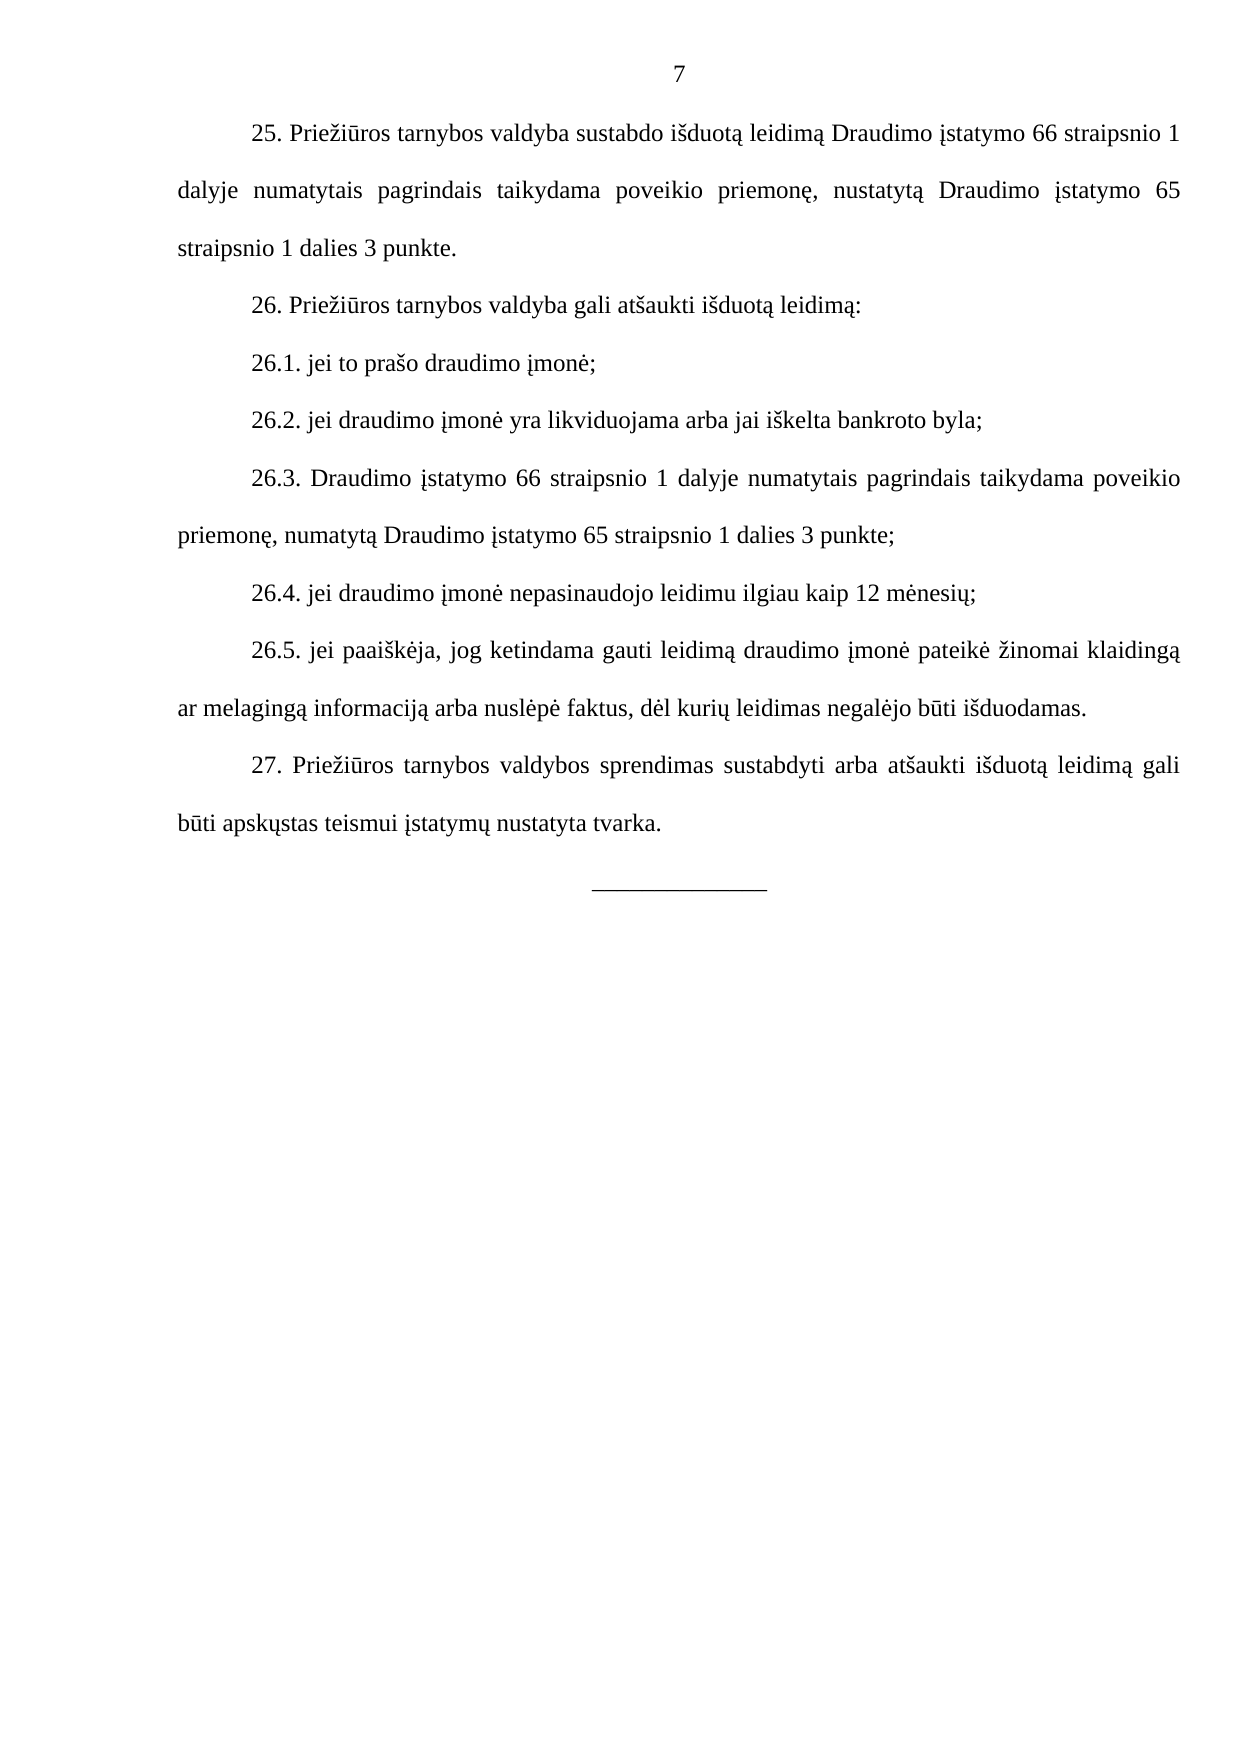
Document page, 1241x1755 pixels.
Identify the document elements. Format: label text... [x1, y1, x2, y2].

text 26.2. jei draudimo įmonė yra likviduojama arba jai iškelta bankroto byla; [177, 406, 1181, 434]
text 26.4. jei draudimo įmonė nepasinaudojo leidimu ilgiau kaip 12 mėnesių; [177, 578, 1181, 607]
text 26.3. Draudimo įstatymo 66 straipsnio 1 dalyje numatytais pagrindais taikydama poveikio priemonę, numatytą Draudimo įstatymo 65 straipsnio 1 dalies 3 punkte; [177, 463, 1181, 549]
text 26.1. jei to prašo draudimo įmonė; [177, 348, 1181, 377]
text 26.5. jei paaiškėja, jog ketindama gauti leidimą draudimo įmonė pateikė žinomai klaidingą ar melagingą informaciją arba nuslėpė faktus, dėl kurių leidimas negalėjo būti išduodamas. [177, 636, 1181, 722]
text ______________ [177, 866, 1181, 894]
text 27. Priežiūros tarnybos valdybos sprendimas sustabdyti arba atšaukti išduotą leidimą gali būti apskųstas teismui įstatymų nustatyta tvarka. [177, 751, 1181, 837]
text 26. Priežiūros tarnybos valdyba gali atšaukti išduotą leidimą: [177, 291, 1181, 319]
text 25. Priežiūros tarnybos valdyba sustabdo išduotą leidimą Draudimo įstatymo 66 straipsnio 1 dalyje numatytais pagrindais taikydama poveikio priemonę, nustatytą Draudimo įstatymo 65 straipsnio 1 dalies 3 punkte. [177, 118, 1181, 262]
